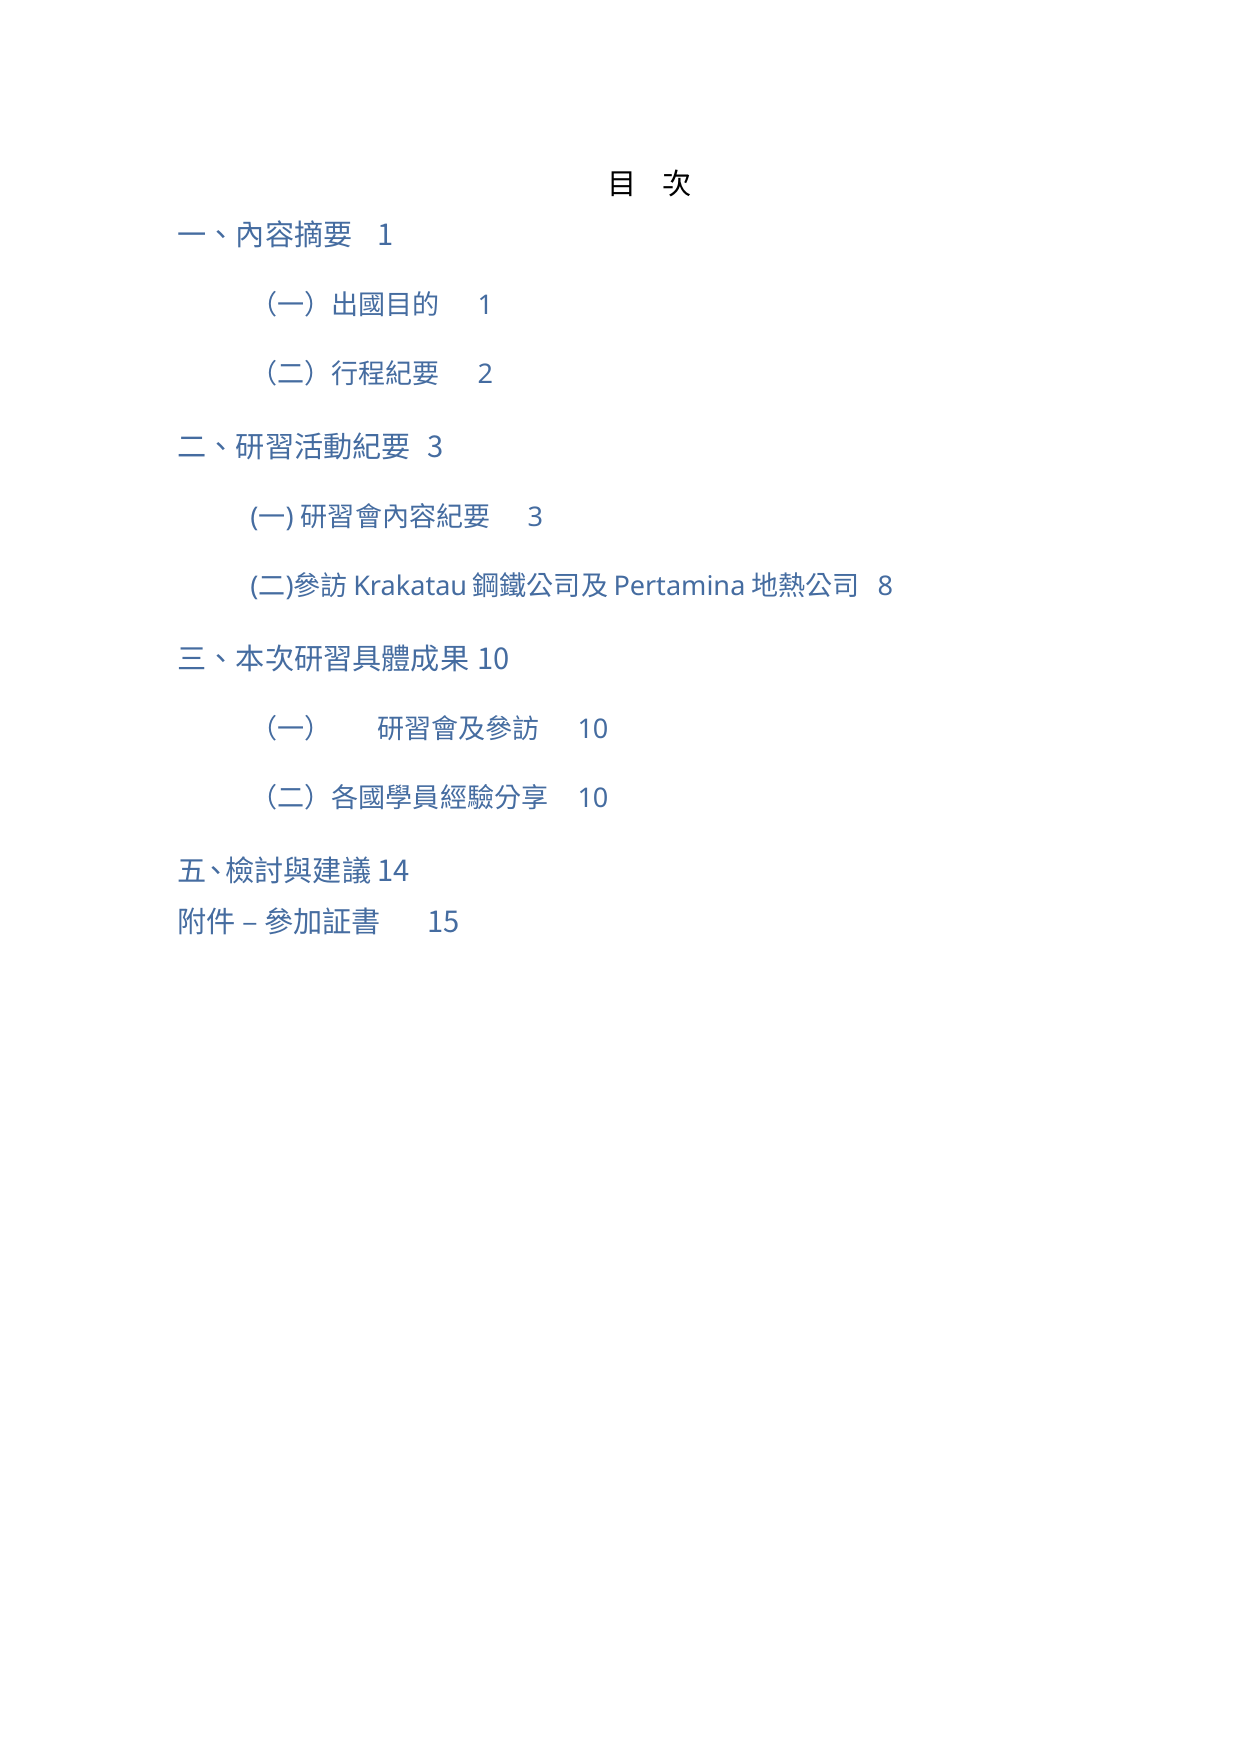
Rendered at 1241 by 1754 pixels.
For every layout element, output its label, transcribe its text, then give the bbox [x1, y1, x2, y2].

text （二）各國學員經驗分享 10 [250, 776, 1063, 815]
text 五、檢討與建議 14 [177, 844, 1063, 890]
text 附件 – 參加証書 15 [177, 895, 1063, 941]
text （一） 研習會及參訪 10 [250, 707, 1063, 747]
text （一）出國目的 1 [250, 283, 1063, 323]
text 目 次 [177, 151, 1063, 203]
text 三、本次研習具體成果 10 [177, 632, 1063, 678]
text 二、研習活動紀要 3 [177, 420, 1063, 466]
text (二)參訪Krakatau鋼鐵公司及Pertamina地熱公司 8 [250, 564, 1063, 603]
text (一) 研習會內容紀要 3 [250, 495, 1063, 535]
text 一、內容摘要 1 [177, 208, 1063, 254]
text （二）行程紀要 2 [250, 352, 1063, 391]
